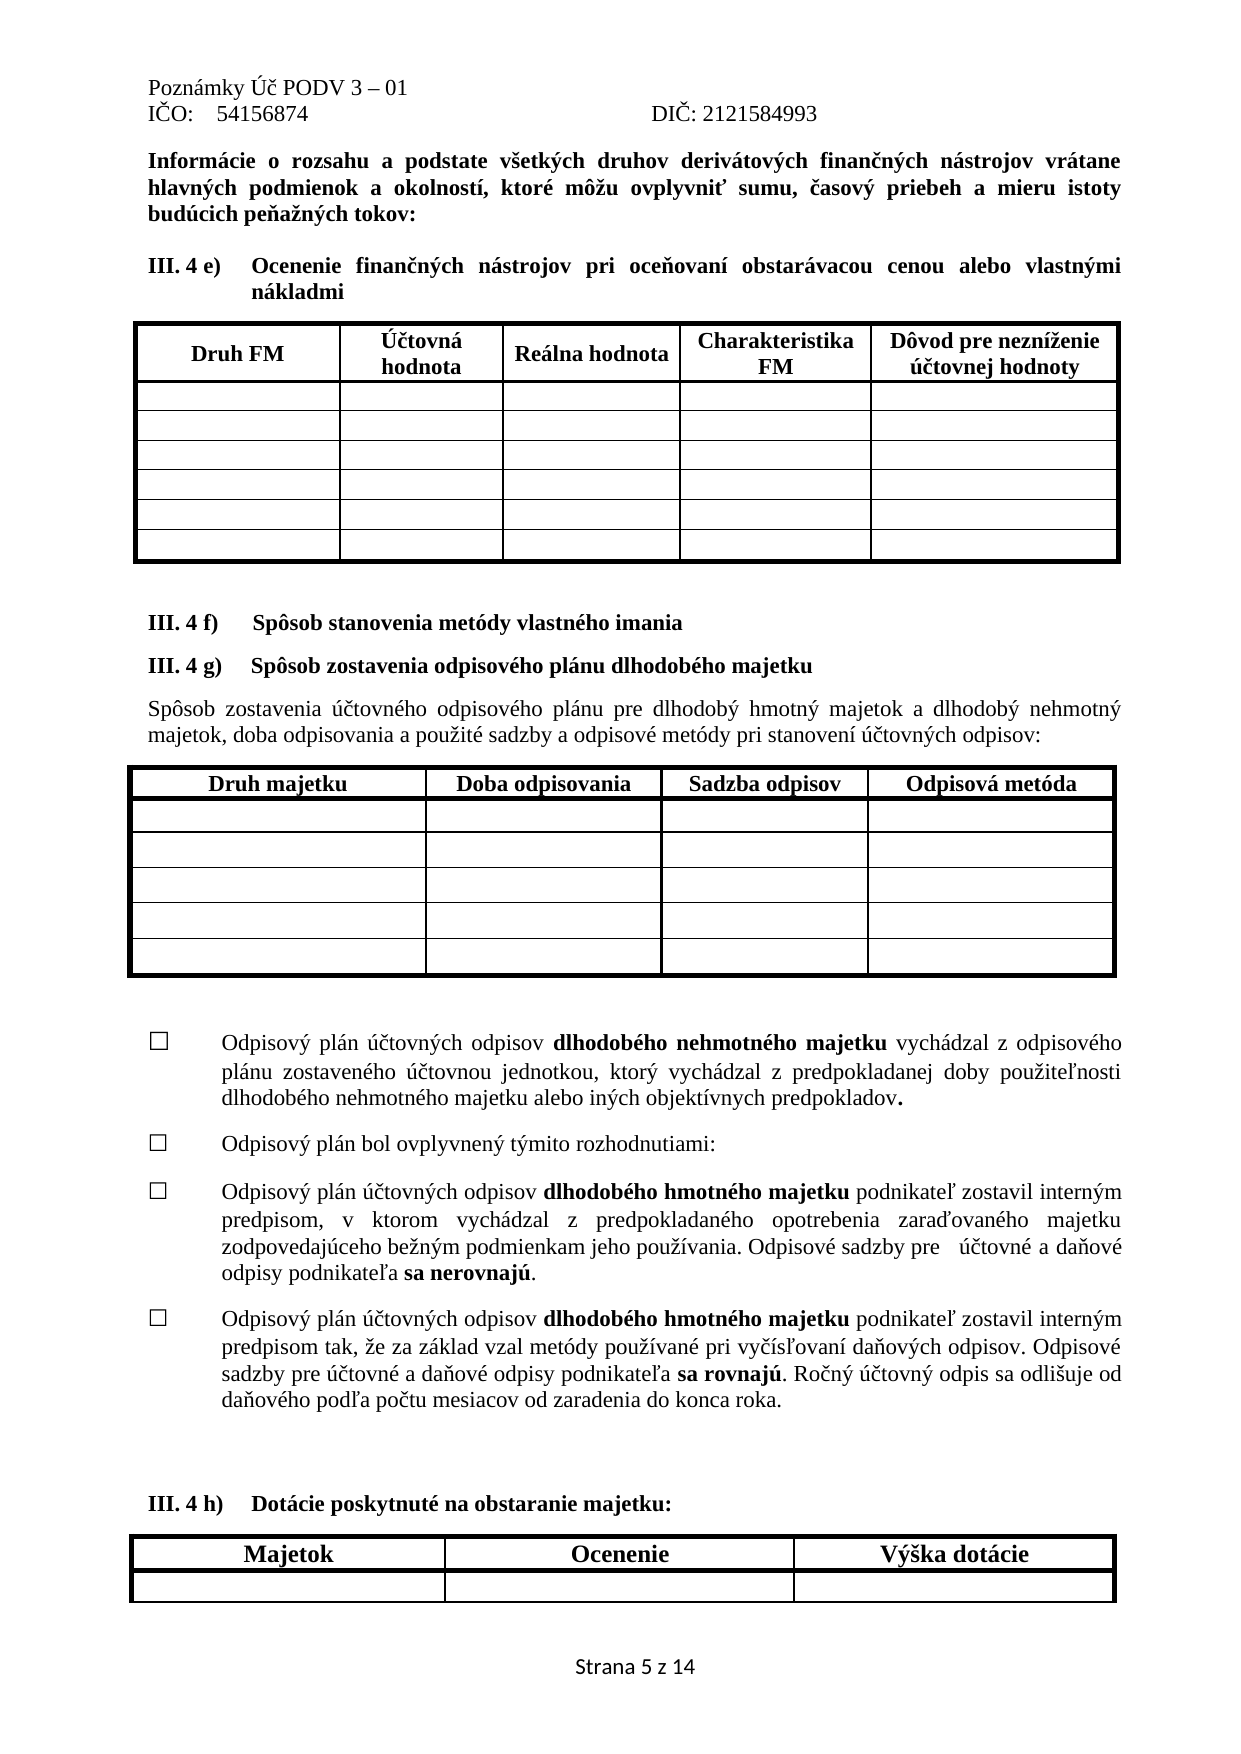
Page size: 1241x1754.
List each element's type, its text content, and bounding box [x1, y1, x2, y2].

text III. 4 g) Spôsob zostavenia odpisového plánu dlhodobého majetku [148, 652, 1122, 678]
table_header Doba odpisovania [427, 770, 660, 796]
table_cell [341, 383, 502, 410]
table_cell [138, 470, 339, 499]
table_cell [133, 833, 425, 867]
table_cell [872, 383, 1116, 410]
table_cell [872, 411, 1116, 440]
table_header Reálna hodnota [504, 326, 679, 380]
table_cell [138, 530, 339, 558]
table_cell [427, 868, 660, 902]
text ☐ Odpisový plán účtovných odpisov dlhodobého nehmotného majetku vychádzal z odpisového plánu zostaveného účtovnou jednotkou, ktorý vychádzal z predpokladanej doby použiteľnosti dlhodobého nehmotného majetku alebo iných objektívnych predpokladov. [148, 1024, 1122, 1111]
table_cell [663, 903, 867, 938]
table_cell [872, 530, 1116, 558]
text III. 4 e) Ocenenie finančných nástrojov pri oceňovaní obstarávacou cenou alebo vlastnými nákladmi [148, 252, 1122, 304]
text ☐ Odpisový plán bol ovplyvnený týmito rozhodnutiami: [148, 1127, 1122, 1158]
table_cell [134, 1573, 444, 1601]
text ☐ Odpisový plán účtovných odpisov dlhodobého hmotného majetku podnikateľ zostavil interným predpisom, v ktorom vychádzal z predpokladaného opotrebenia zaraďovaného majetku zodpovedajúceho bežným podmienkam jeho používania. Odpisové sadzby pre účtovné a daňové odpisy podnikateľa sa nerovnajú. [148, 1175, 1122, 1285]
table_cell [504, 500, 679, 529]
table_cell [681, 441, 870, 469]
table_header Charakteristika FM [681, 326, 870, 380]
table_cell [869, 801, 1112, 831]
table_cell [681, 383, 870, 410]
table_cell [504, 530, 679, 558]
table_cell [341, 530, 502, 558]
text III. 4 f) Spôsob stanovenia metódy vlastného imania [148, 609, 1122, 635]
text Informácie o rozsahu a podstate všetkých druhov derivátových finančných nástrojov vrátane hlavných podmienok a okolností, ktoré môžu ovplyvniť sumu, časový priebeh a mieru istoty budúcich peňažných tokov: [148, 148, 1122, 227]
table_cell [681, 500, 870, 529]
table_cell [138, 441, 339, 469]
table_cell [795, 1573, 1112, 1601]
table_cell [504, 441, 679, 469]
table_header Majetok [134, 1539, 444, 1567]
table_cell [869, 939, 1112, 973]
table_header Účtovná hodnota [341, 326, 502, 380]
table_header Ocenenie [446, 1539, 793, 1567]
table_cell [341, 470, 502, 499]
table_cell [446, 1573, 793, 1601]
table_header Druh majetku [133, 770, 425, 796]
text Spôsob zostavenia účtovného odpisového plánu pre dlhodobý hmotný majetok a dlhodobý nehmotný majetok, doba odpisovania a použité sadzby a odpisové metódy pri stanovení účtovných odpisov: [148, 695, 1122, 748]
table_cell [504, 383, 679, 410]
table_cell [133, 903, 425, 938]
table_cell [341, 411, 502, 440]
table_cell [341, 441, 502, 469]
table_cell [427, 833, 660, 867]
table_header Výška dotácie [795, 1539, 1112, 1567]
table_cell [681, 530, 870, 558]
text ☐ Odpisový plán účtovných odpisov dlhodobého hmotného majetku podnikateľ zostavil interným predpisom tak, že za základ vzal metódy používané pri vyčísľovaní daňových odpisov. Odpisové sadzby pre účtovné a daňové odpisy podnikateľa sa rovnajú. Ročný účtovný odpis sa odlišuje od daňového podľa počtu mesiacov od zaradenia do konca roka. [148, 1302, 1122, 1412]
table_cell [663, 939, 867, 973]
table_cell [869, 903, 1112, 938]
table_cell [872, 441, 1116, 469]
table_cell [872, 470, 1116, 499]
table_cell [663, 801, 867, 831]
table_cell [133, 801, 425, 831]
table_cell [869, 868, 1112, 902]
table_cell [427, 801, 660, 831]
table_cell [427, 903, 660, 938]
table_cell [504, 411, 679, 440]
table_cell [133, 939, 425, 973]
table_cell [681, 470, 870, 499]
table_cell [341, 500, 502, 529]
table_header Druh FM [138, 326, 339, 380]
table_cell [427, 939, 660, 973]
table_header Sadzba odpisov [663, 770, 867, 796]
table_cell [504, 470, 679, 499]
table_cell [133, 868, 425, 902]
table_cell [681, 411, 870, 440]
table_cell [138, 411, 339, 440]
text III. 4 h) Dotácie poskytnuté na obstaranie majetku: [148, 1490, 1122, 1517]
table_cell [869, 833, 1112, 867]
table_cell [138, 500, 339, 529]
table_cell [872, 500, 1116, 529]
table_cell [138, 383, 339, 410]
table_header Dôvod pre nezníženie účtovnej hodnoty [872, 326, 1116, 380]
table_cell [663, 868, 867, 902]
table_header Odpisová metóda [869, 770, 1112, 796]
table_cell [663, 833, 867, 867]
